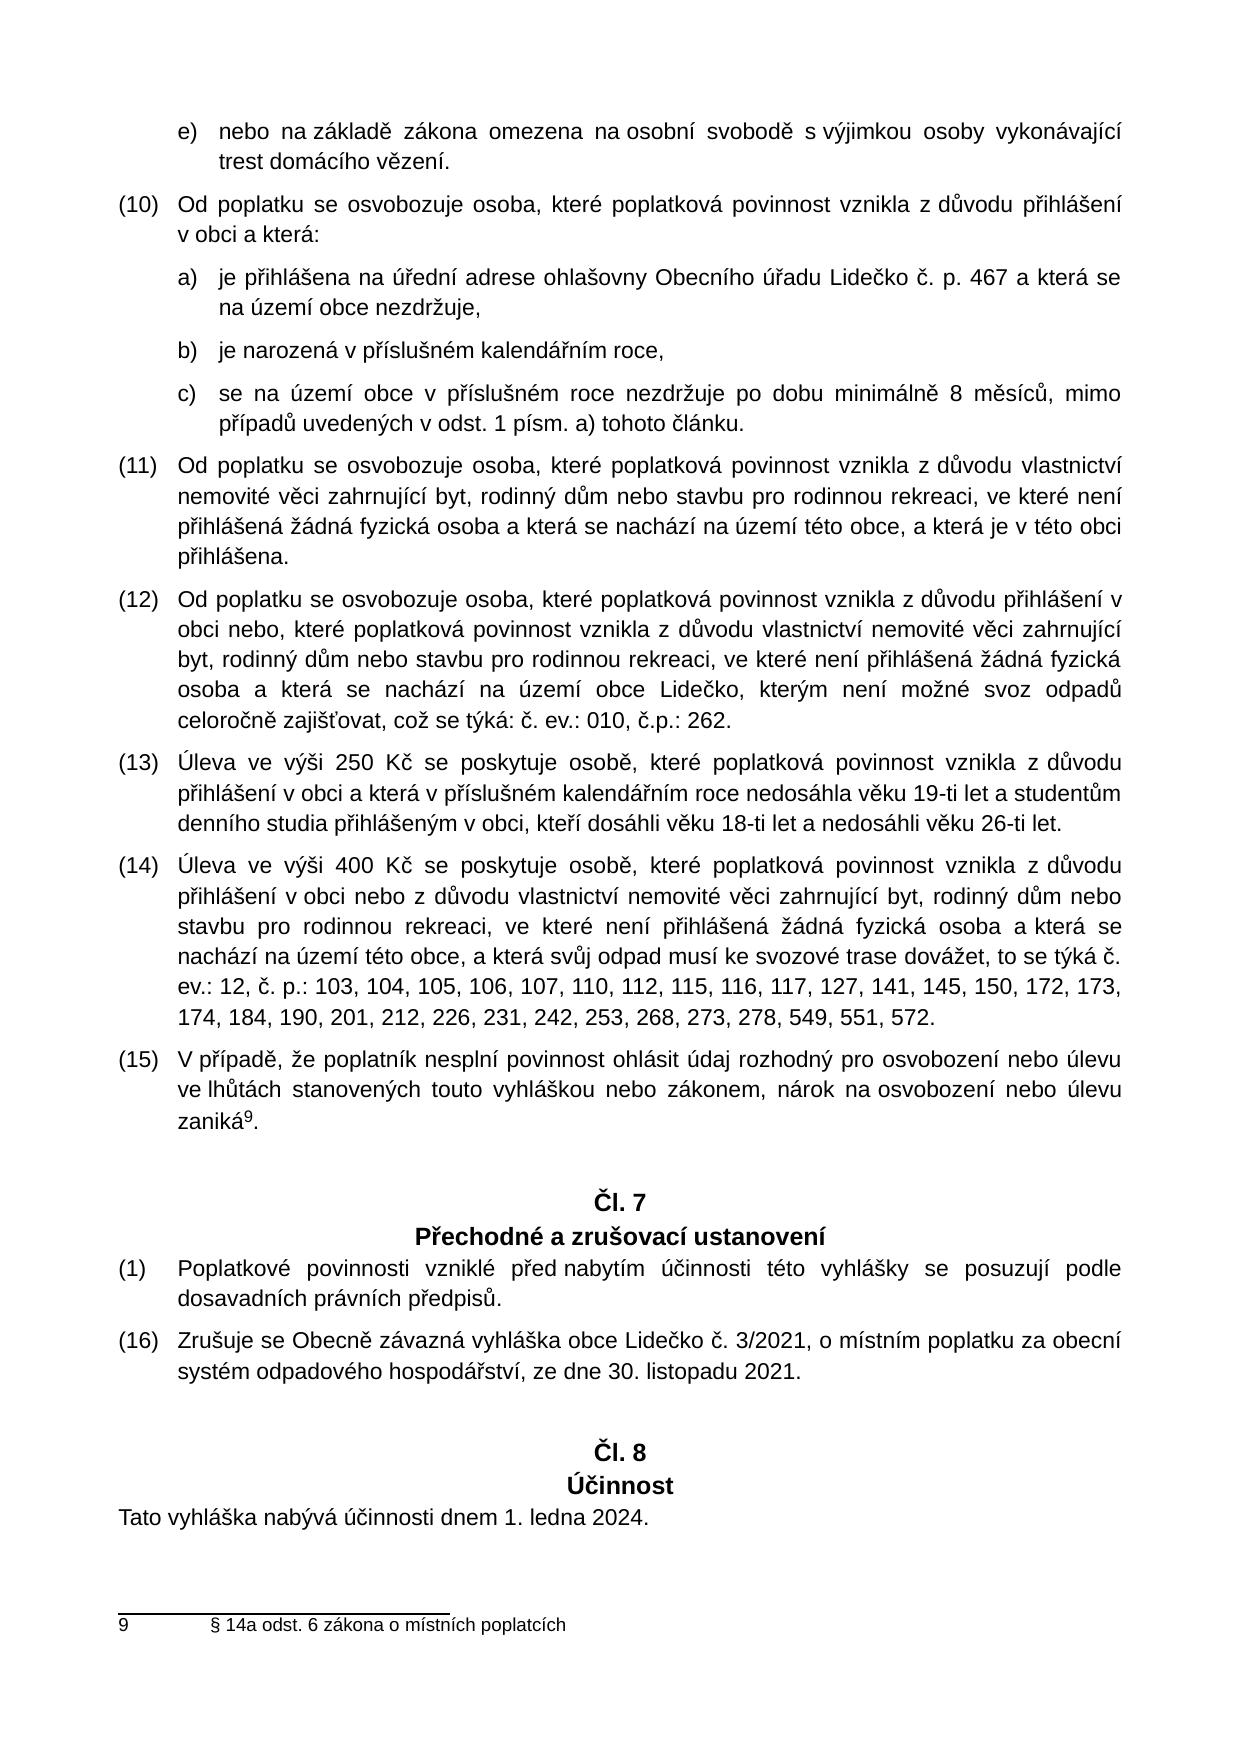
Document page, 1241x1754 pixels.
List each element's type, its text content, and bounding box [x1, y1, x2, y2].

list Od poplatku se osvobozuje osoba, které poplatková povinnost vznikla z důvodu přihlášení v obci nebo, které poplatková povinnost vznikla z důvodu vlastnictví nemovité věci zahrnující byt, rodinný dům nebo stavbu pro rodinnou rekreaci, ve které není přihlášená žádná fyzická osoba a která se nachází na území obce Lidečko, kterým není možné svoz odpadů celoročně zajišťovat, což se týká: č. ev.: 010, č.p.: 262. [118, 586, 1122, 733]
list se na území obce v příslušném roce nezdržuje po dobu minimálně 8 měsíců, mimo případů uvedených v odst. 1 písm. a) tohoto článku. [177, 379, 1122, 436]
list je narozená v příslušném kalendářním roce, [177, 337, 1122, 363]
subtitle Čl. 7 Přechodné a zrušovací ustanovení [118, 1188, 1122, 1250]
list Úleva ve výši 400 Kč se poskytuje osobě, které poplatková povinnost vznikla z důvodu přihlášení v obci nebo z důvodu vlastnictví nemovité věci zahrnující byt, rodinný dům nebo stavbu pro rodinnou rekreaci, ve které není přihlášená žádná fyzická osoba a která se nachází na území této obce, a která svůj odpad musí ke svozové trase dovážet, to se týká č. ev.: 12, č. p.: 103, 104, 105, 106, 107, 110, 112, 115, 116, 117, 127, 141, 145, 150, 172, 173, 174, 184, 190, 201, 212, 226, 231, 242, 253, 268, 273, 278, 549, 551, 572. [118, 852, 1122, 1030]
list Od poplatku se osvobozuje osoba, které poplatková povinnost vznikla z důvodu přihlášení v obci a která: [118, 191, 1122, 248]
list je přihlášena na úřední adrese ohlašovny Obecního úřadu Lidečko č. p. 467 a která se na území obce nezdržuje, [177, 264, 1122, 321]
list V případě, že poplatník nesplní povinnost ohlásit údaj rozhodný pro osvobození nebo úlevu ve lhůtách stanovených touto vyhláškou nebo zákonem, nárok na osvobození nebo úlevu zaniká. [118, 1046, 1122, 1134]
list Úleva ve výši 250 Kč se poskytuje osobě, které poplatková povinnost vznikla z důvodu přihlášení v obci a která v příslušném kalendářním roce nedosáhla věku 19-ti let a studentům denního studia přihlášeným v obci, kteří dosáhli věku 18-ti let a nedosáhli věku 26-ti let. [118, 749, 1122, 836]
list § 14a odst. 6 zákona o místních poplatcích [118, 1614, 1122, 1636]
subtitle Čl. 8 Účinnost [118, 1438, 1122, 1499]
text Tato vyhláška nabývá účinnosti dnem 1. ledna 2024. [118, 1504, 1122, 1530]
list Poplatkové povinnosti vzniklé před nabytím účinnosti této vyhlášky se posuzují podle dosavadních právních předpisů. [118, 1254, 1122, 1311]
list Od poplatku se osvobozuje osoba, které poplatková povinnost vznikla z důvodu vlastnictví nemovité věci zahrnující byt, rodinný dům nebo stavbu pro rodinnou rekreaci, ve které není přihlášená žádná fyzická osoba a která se nachází na území této obce, a která je v této obci přihlášena. [118, 452, 1122, 569]
list nebo na základě zákona omezena na osobní svobodě s výjimkou osoby vykonávající trest domácího vězení. [177, 118, 1122, 175]
list Zrušuje se Obecně závazná vyhláška obce Lidečko č. 3/2021, o místním poplatku za obecní systém odpadového hospodářství, ze dne 30. listopadu 2021. [118, 1327, 1122, 1384]
